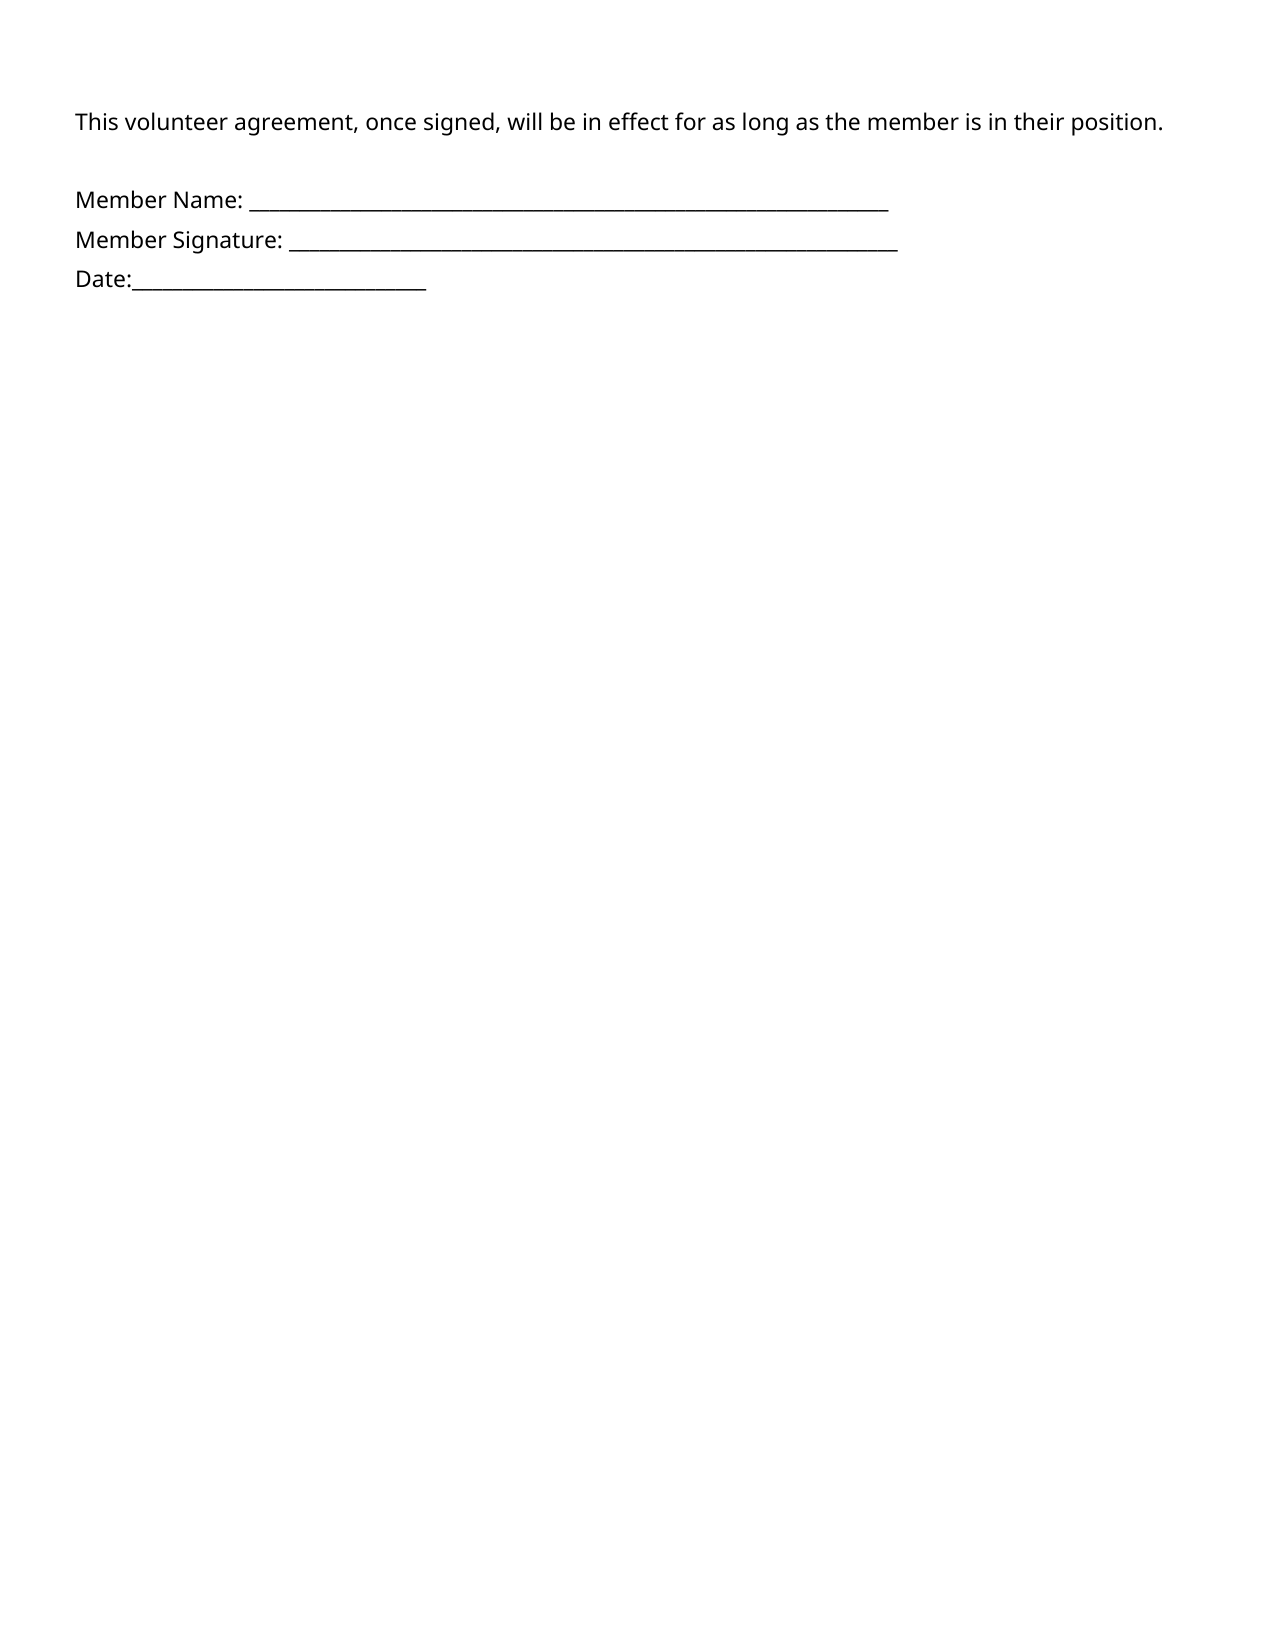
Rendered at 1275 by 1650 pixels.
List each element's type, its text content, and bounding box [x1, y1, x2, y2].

text Member Signature: ____________________________________________________________ [75, 217, 1200, 256]
text This volunteer agreement, once signed, will be in effect for as long as the member is in their position. [75, 106, 1200, 137]
text Date:_____________________________ [75, 256, 1200, 296]
text Member Name: _______________________________________________________________ [75, 177, 1200, 217]
